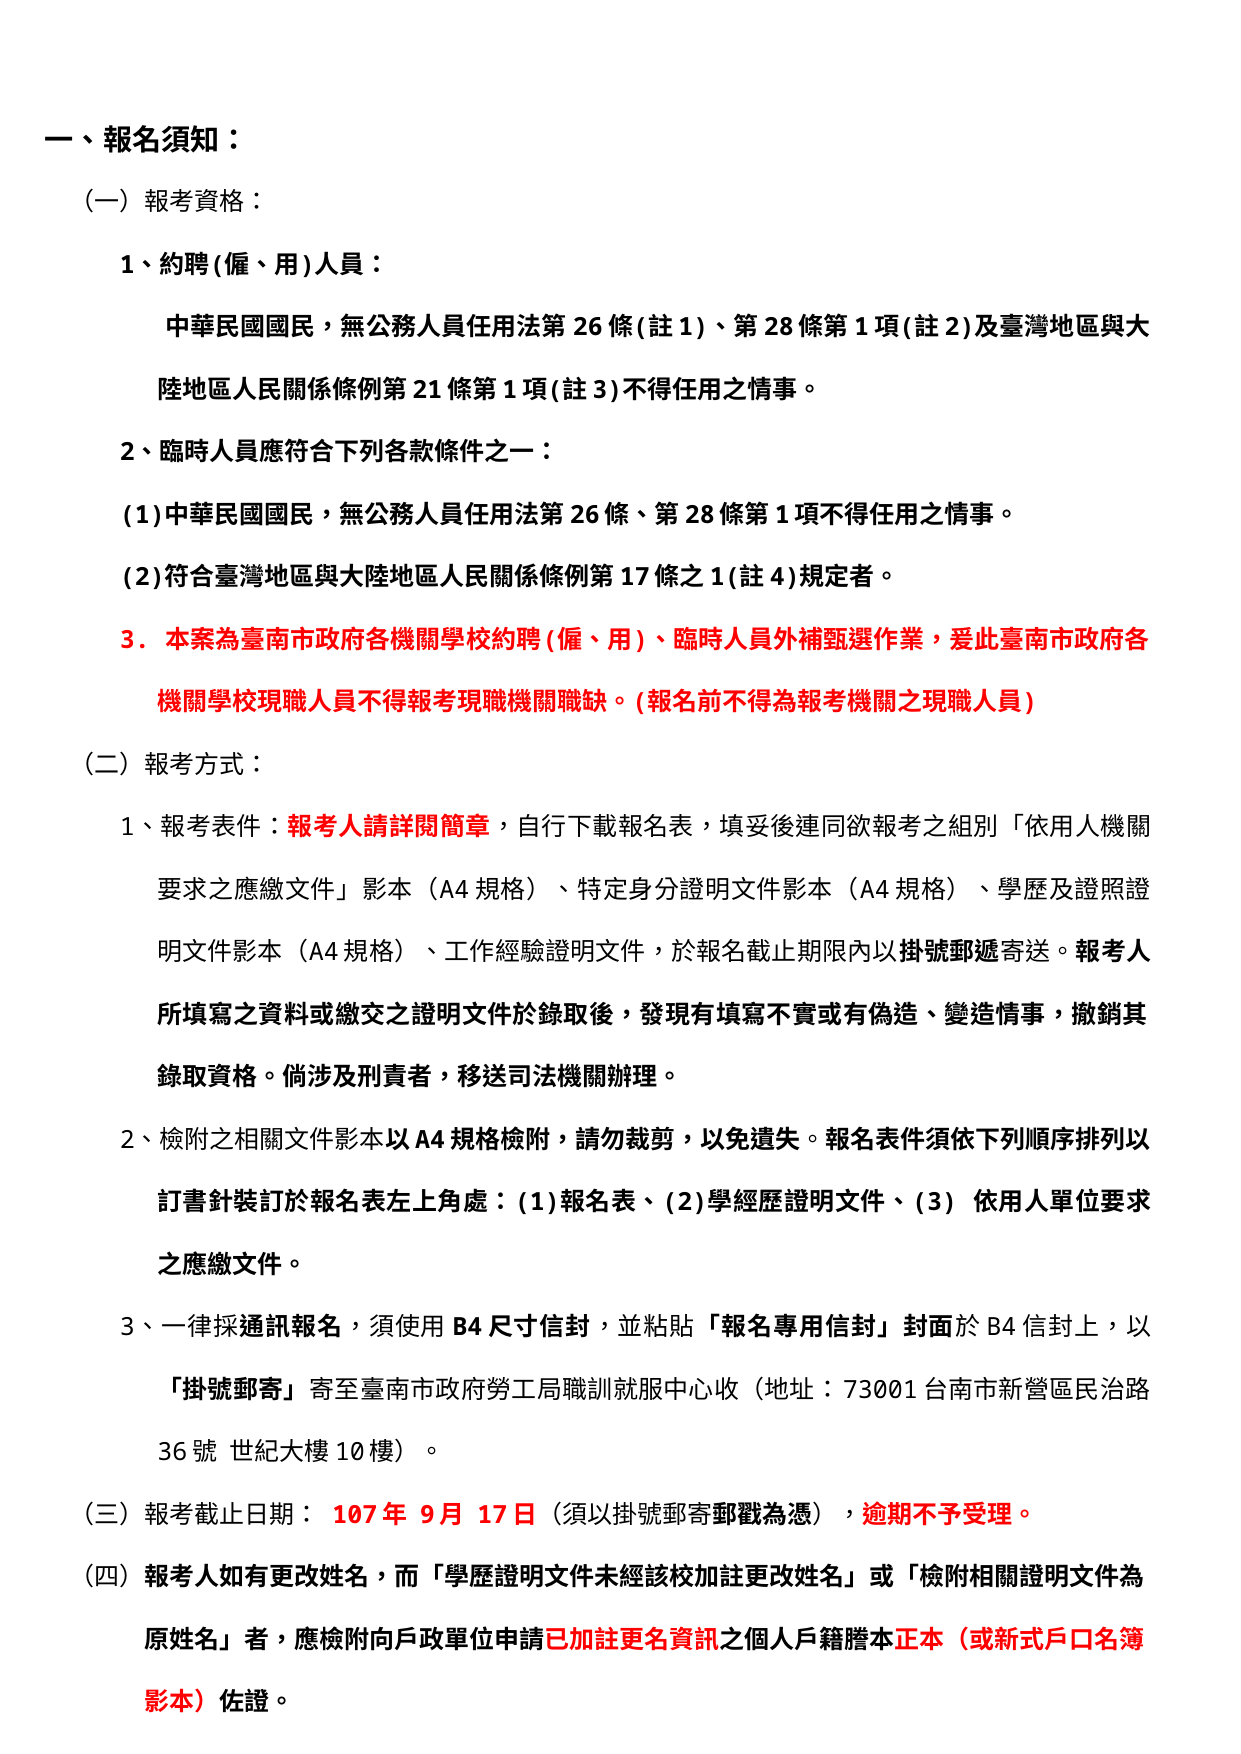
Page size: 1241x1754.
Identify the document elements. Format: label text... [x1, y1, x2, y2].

text 2、檢附之相關文件影本以A4規格檢附，請勿裁剪，以免遺失。報名表件須依下列順序排列以訂書針裝訂於報名表左上角處：(1)報名表、(2)學經歷證明文件、(3) 依用人單位要求之應繳文件。 [119, 1096, 1151, 1283]
text 3. 本案為臺南市政府各機關學校約聘(僱、用)、臨時人員外補甄選作業，爰此臺南市政府各機關學校現職人員不得報考現職機關職缺。(報名前不得為報考機關之現職人員) [119, 596, 1151, 721]
text 1、約聘(僱、用)人員： [119, 221, 1151, 283]
text （一）報考資格： [69, 158, 1146, 221]
text （三）報考截止日期： 107年 9月 17日（須以掛號郵寄郵戳為憑），逾期不予受理。 [69, 1471, 1146, 1533]
text 一、報名須知： [44, 96, 1146, 158]
text （二）報考方式： [69, 721, 1146, 783]
text (2)符合臺灣地區與大陸地區人民關係條例第17條之1(註4)規定者。 [119, 533, 1151, 596]
text 3、一律採通訊報名，須使用B4尺寸信封，並粘貼「報名專用信封」封面於B4信封上，以「掛號郵寄」寄至臺南市政府勞工局職訓就服中心收（地址：73001台南市新營區民治路36號 世紀大樓10樓）。 [119, 1283, 1151, 1471]
text (1)中華民國國民，無公務人員任用法第26條、第28條第1項不得任用之情事。 [119, 471, 1151, 533]
text 中華民國國民，無公務人員任用法第26條(註1)、第28條第1項(註2)及臺灣地區與大陸地區人民關係條例第21條第1項(註3)不得任用之情事。 [119, 283, 1151, 408]
text 1、報考表件：報考人請詳閱簡章，自行下載報名表，填妥後連同欲報考之組別「依用人機關要求之應繳文件」影本（A4規格）、特定身分證明文件影本（A4規格）、學歷及證照證明文件影本（A4規格）、工作經驗證明文件，於報名截止期限內以掛號郵遞寄送。報考人所填寫之資料或繳交之證明文件於錄取後，發現有填寫不實或有偽造、變造情事，撤銷其錄取資格。倘涉及刑責者，移送司法機關辦理。 [119, 783, 1151, 1096]
text （四）報考人如有更改姓名，而「學歷證明文件未經該校加註更改姓名」或「檢附相關證明文件為原姓名」者，應檢附向戶政單位申請已加註更名資訊之個人戶籍謄本正本（或新式戶口名簿影本）佐證。 [69, 1533, 1146, 1721]
text 2、臨時人員應符合下列各款條件之一： [119, 408, 1151, 471]
